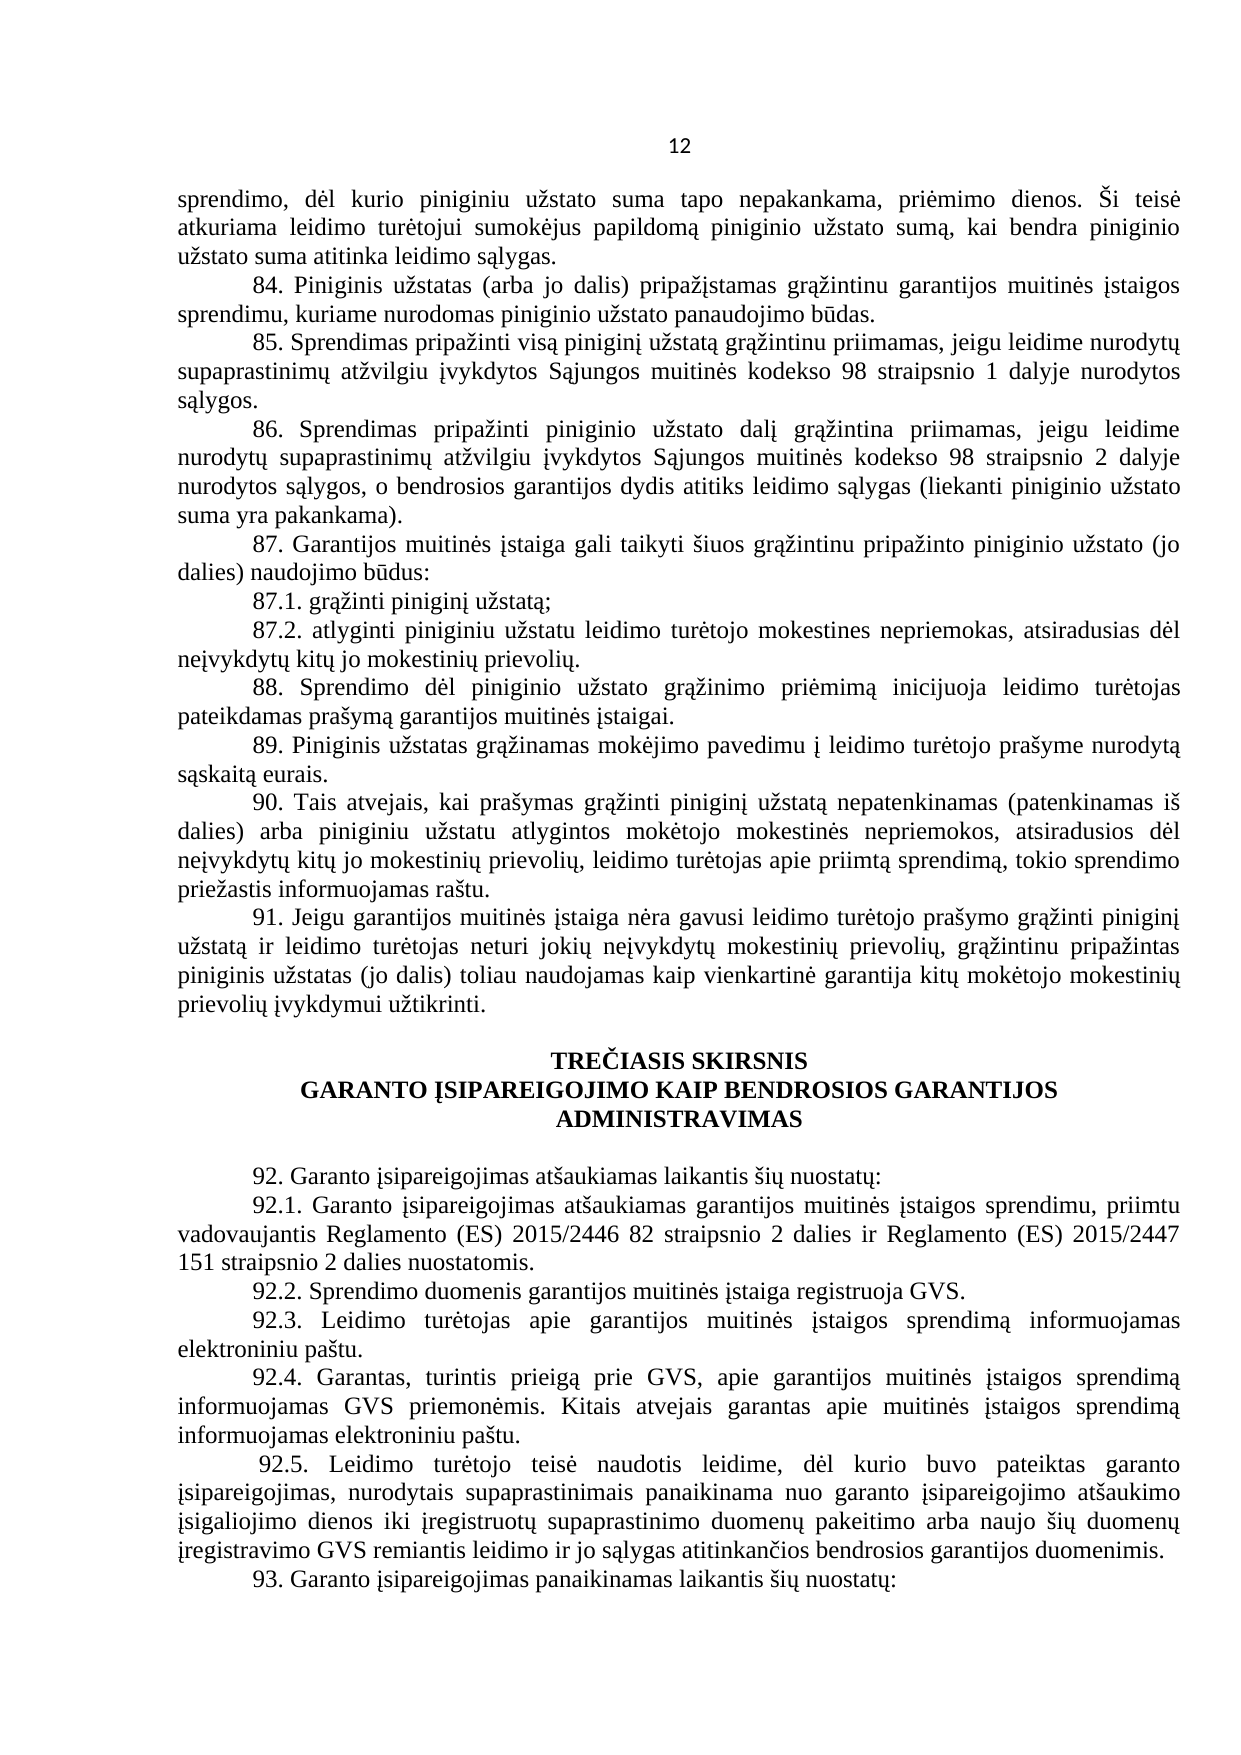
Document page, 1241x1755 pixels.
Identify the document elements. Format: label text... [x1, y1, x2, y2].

text 87. Garantijos muitinės įstaiga gali taikyti šiuos grąžintinu pripažinto piniginio užstato (jo dalies) naudojimo būdus: [177, 529, 1181, 586]
text 84. Piniginis užstatas (arba jo dalis) pripažįstamas grąžintinu garantijos muitinės įstaigos sprendimu, kuriame nurodomas piniginio užstato panaudojimo būdas. [177, 270, 1181, 327]
text 86. Sprendimas pripažinti piniginio užstato dalį grąžintina priimamas, jeigu leidime nurodytų supaprastinimų atžvilgiu įvykdytos Sąjungos muitinės kodekso 98 straipsnio 2 dalyje nurodytos sąlygos, o bendrosios garantijos dydis atitiks leidimo sąlygas (liekanti piniginio užstato suma yra pakankama). [177, 414, 1181, 529]
text 92.1. Garanto įsipareigojimas atšaukiamas garantijos muitinės įstaigos sprendimu, priimtu vadovaujantis Reglamento (ES) 2015/2446 82 straipsnio 2 dalies ir Reglamento (ES) 2015/2447 151 straipsnio 2 dalies nuostatomis. [177, 1190, 1181, 1276]
text 92.4. Garantas, turintis prieigą prie GVS, apie garantijos muitinės įstaigos sprendimą informuojamas GVS priemonėmis. Kitais atvejais garantas apie muitinės įstaigos sprendimą informuojamas elektroniniu paštu. [177, 1362, 1181, 1449]
text 85. Sprendimas pripažinti visą piniginį užstatą grąžintinu priimamas, jeigu leidime nurodytų supaprastinimų atžvilgiu įvykdytos Sąjungos muitinės kodekso 98 straipsnio 1 dalyje nurodytos sąlygos. [177, 327, 1181, 414]
text TREČIASIS SKIRSNIS [177, 1046, 1181, 1075]
text 89. Piniginis užstatas grąžinamas mokėjimo pavedimu į leidimo turėtojo prašyme nurodytą sąskaitą eurais. [177, 730, 1181, 787]
text 93. Garanto įsipareigojimas panaikinamas laikantis šių nuostatų: [177, 1564, 1181, 1592]
text 91. Jeigu garantijos muitinės įstaiga nėra gavusi leidimo turėtojo prašymo grąžinti piniginį užstatą ir leidimo turėtojas neturi jokių neįvykdytų mokestinių prievolių, grąžintinu pripažintas piniginis užstatas (jo dalis) toliau naudojamas kaip vienkartinė garantija kitų mokėtojo mokestinių prievolių įvykdymui užtikrinti. [177, 902, 1181, 1017]
text 90. Tais atvejais, kai prašymas grąžinti piniginį užstatą nepatenkinamas (patenkinamas iš dalies) arba piniginiu užstatu atlygintos mokėtojo mokestinės nepriemokos, atsiradusios dėl neįvykdytų kitų jo mokestinių prievolių, leidimo turėtojas apie priimtą sprendimą, tokio sprendimo priežastis informuojamas raštu. [177, 787, 1181, 902]
text 87.1. grąžinti piniginį užstatą; [177, 586, 1181, 615]
text GARANTO ĮSIPAREIGOJIMO KAIP BENDROSIOS GARANTIJOS ADMINISTRAVIMAS [177, 1075, 1181, 1132]
text 92.2. Sprendimo duomenis garantijos muitinės įstaiga registruoja GVS. [177, 1276, 1181, 1305]
text 88. Sprendimo dėl piniginio užstato grąžinimo priėmimą inicijuoja leidimo turėtojas pateikdamas prašymą garantijos muitinės įstaigai. [177, 672, 1181, 730]
text 92.3. Leidimo turėtojas apie garantijos muitinės įstaigos sprendimą informuojamas elektroniniu paštu. [177, 1305, 1181, 1362]
text sprendimo, dėl kurio piniginiu užstato suma tapo nepakankama, priėmimo dienos. Ši teisė atkuriama leidimo turėtojui sumokėjus papildomą piniginio užstato sumą, kai bendra piniginio užstato suma atitinka leidimo sąlygas. [177, 184, 1181, 270]
text 92. Garanto įsipareigojimas atšaukiamas laikantis šių nuostatų: [177, 1161, 1181, 1190]
text 87.2. atlyginti piniginiu užstatu leidimo turėtojo mokestines nepriemokas, atsiradusias dėl neįvykdytų kitų jo mokestinių prievolių. [177, 615, 1181, 672]
text 92.5. Leidimo turėtojo teisė naudotis leidime, dėl kurio buvo pateiktas garanto įsipareigojimas, nurodytais supaprastinimais panaikinama nuo garanto įsipareigojimo atšaukimo įsigaliojimo dienos iki įregistruotų supaprastinimo duomenų pakeitimo arba naujo šių duomenų įregistravimo GVS remiantis leidimo ir jo sąlygas atitinkančios bendrosios garantijos duomenimis. [177, 1449, 1181, 1564]
